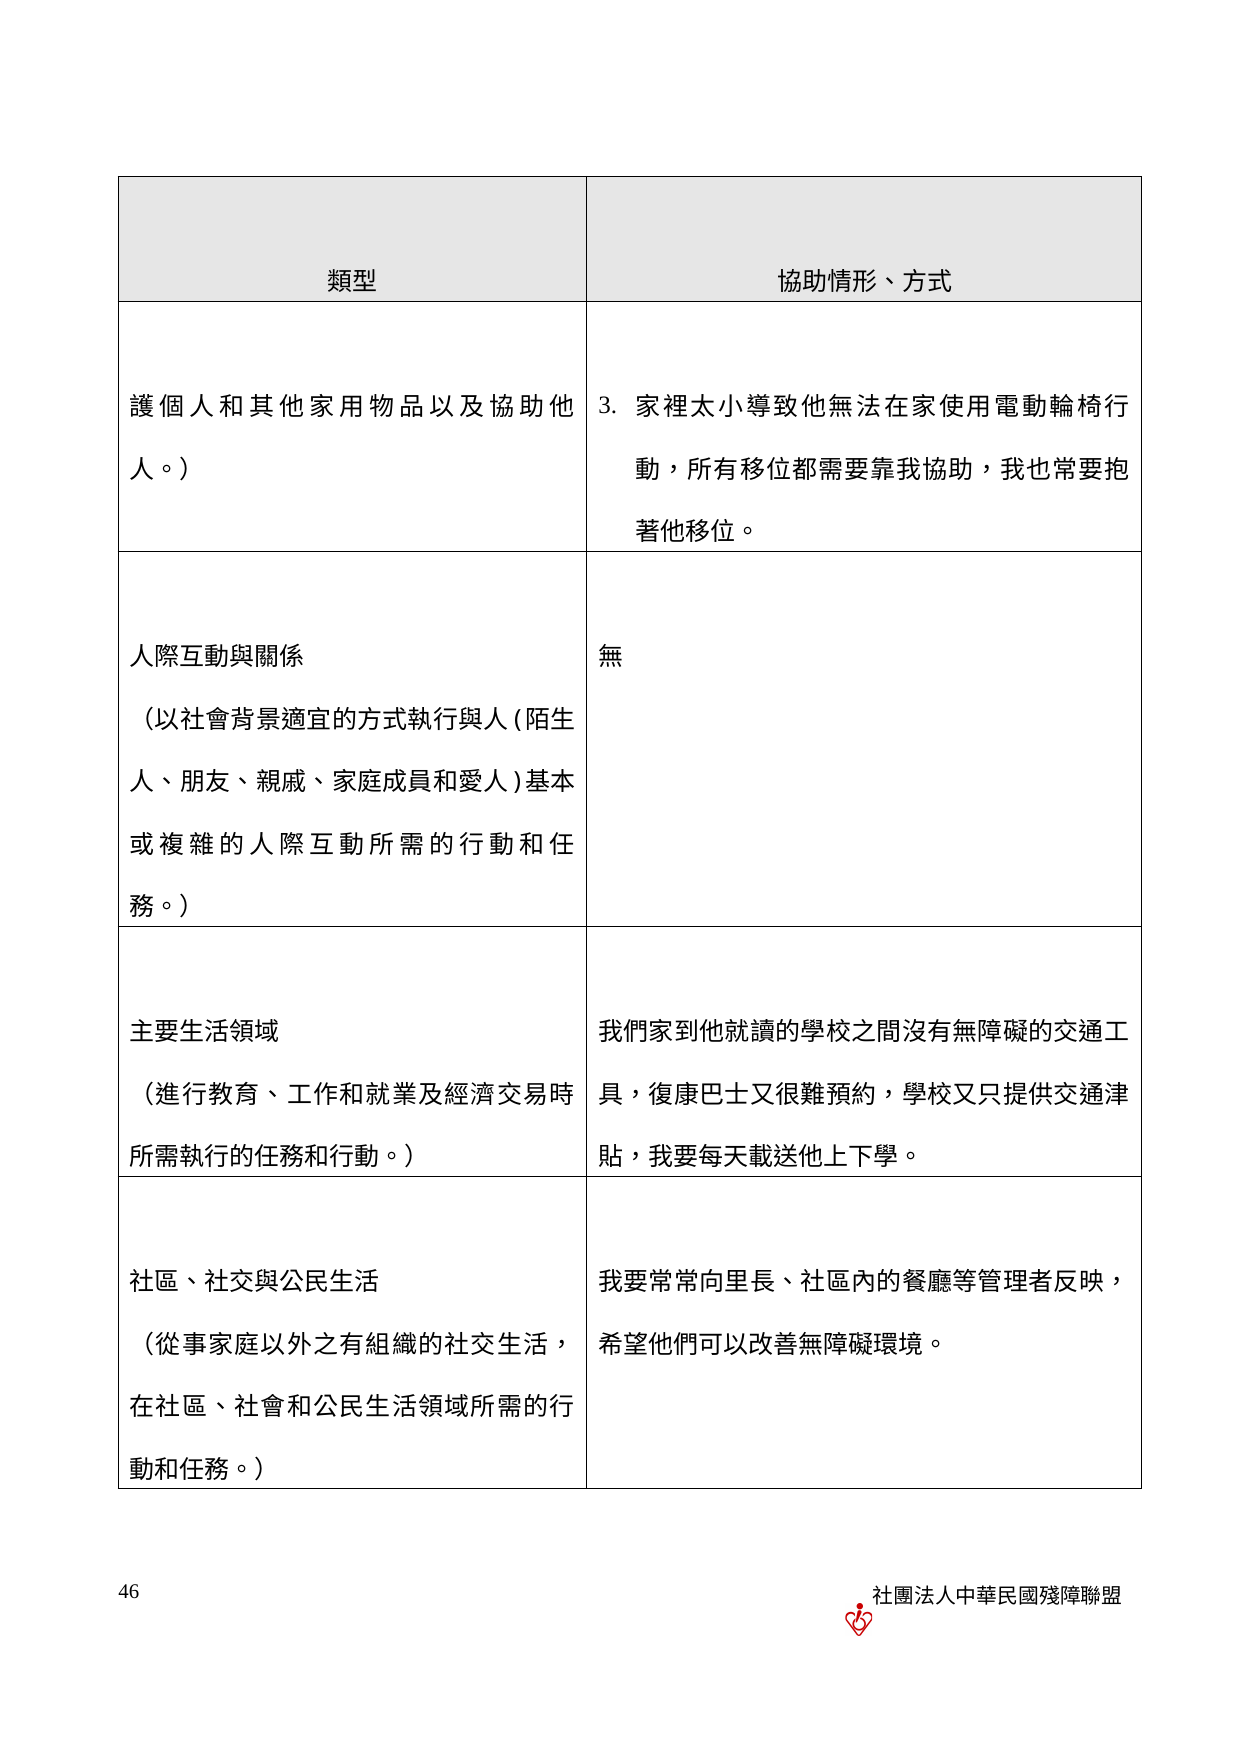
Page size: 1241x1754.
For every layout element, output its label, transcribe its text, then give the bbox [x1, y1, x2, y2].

table_cell 人際互動與關係 （以社會背景適宜的方式執行與人(陌生人、朋友、親戚、家庭成員和愛人)基本或複雜的人際互動所需的行動和任務。） [119, 552, 586, 926]
table_header 類型 [119, 177, 586, 301]
table_cell 我要常常向里長、社區內的餐廳等管理者反映，希望他們可以改善無障礙環境。 [587, 1177, 1141, 1488]
table_cell 社區、社交與公民生活 （從事家庭以外之有組織的社交生活，在社區、社會和公民生活領域所需的行動和任務。） [119, 1177, 586, 1488]
table_cell 我們家到他就讀的學校之間沒有無障礙的交通工具，復康巴士又很難預約，學校又只提供交通津貼，我要每天載送他上下學。 [587, 927, 1141, 1176]
table_cell 我須要負責購物，也要負責處理大部分的家事。 我須要聯絡輔具中心與廠商，來做居家環境無障礙的改善。 家裡太小導致他無法在家使用電動輪椅行動，所有移位都需要靠我協助，我也常要抱著他移位。 [587, 302, 1141, 551]
table_cell 無 [587, 552, 1141, 926]
table_cell 主要生活領域 （進行教育、工作和就業及經濟交易時所需執行的任務和行動。） [119, 927, 586, 1176]
table_header 協助情形、方式 [587, 177, 1141, 301]
table_cell 護個人和其他家用物品以及協助他人。） [119, 302, 586, 551]
